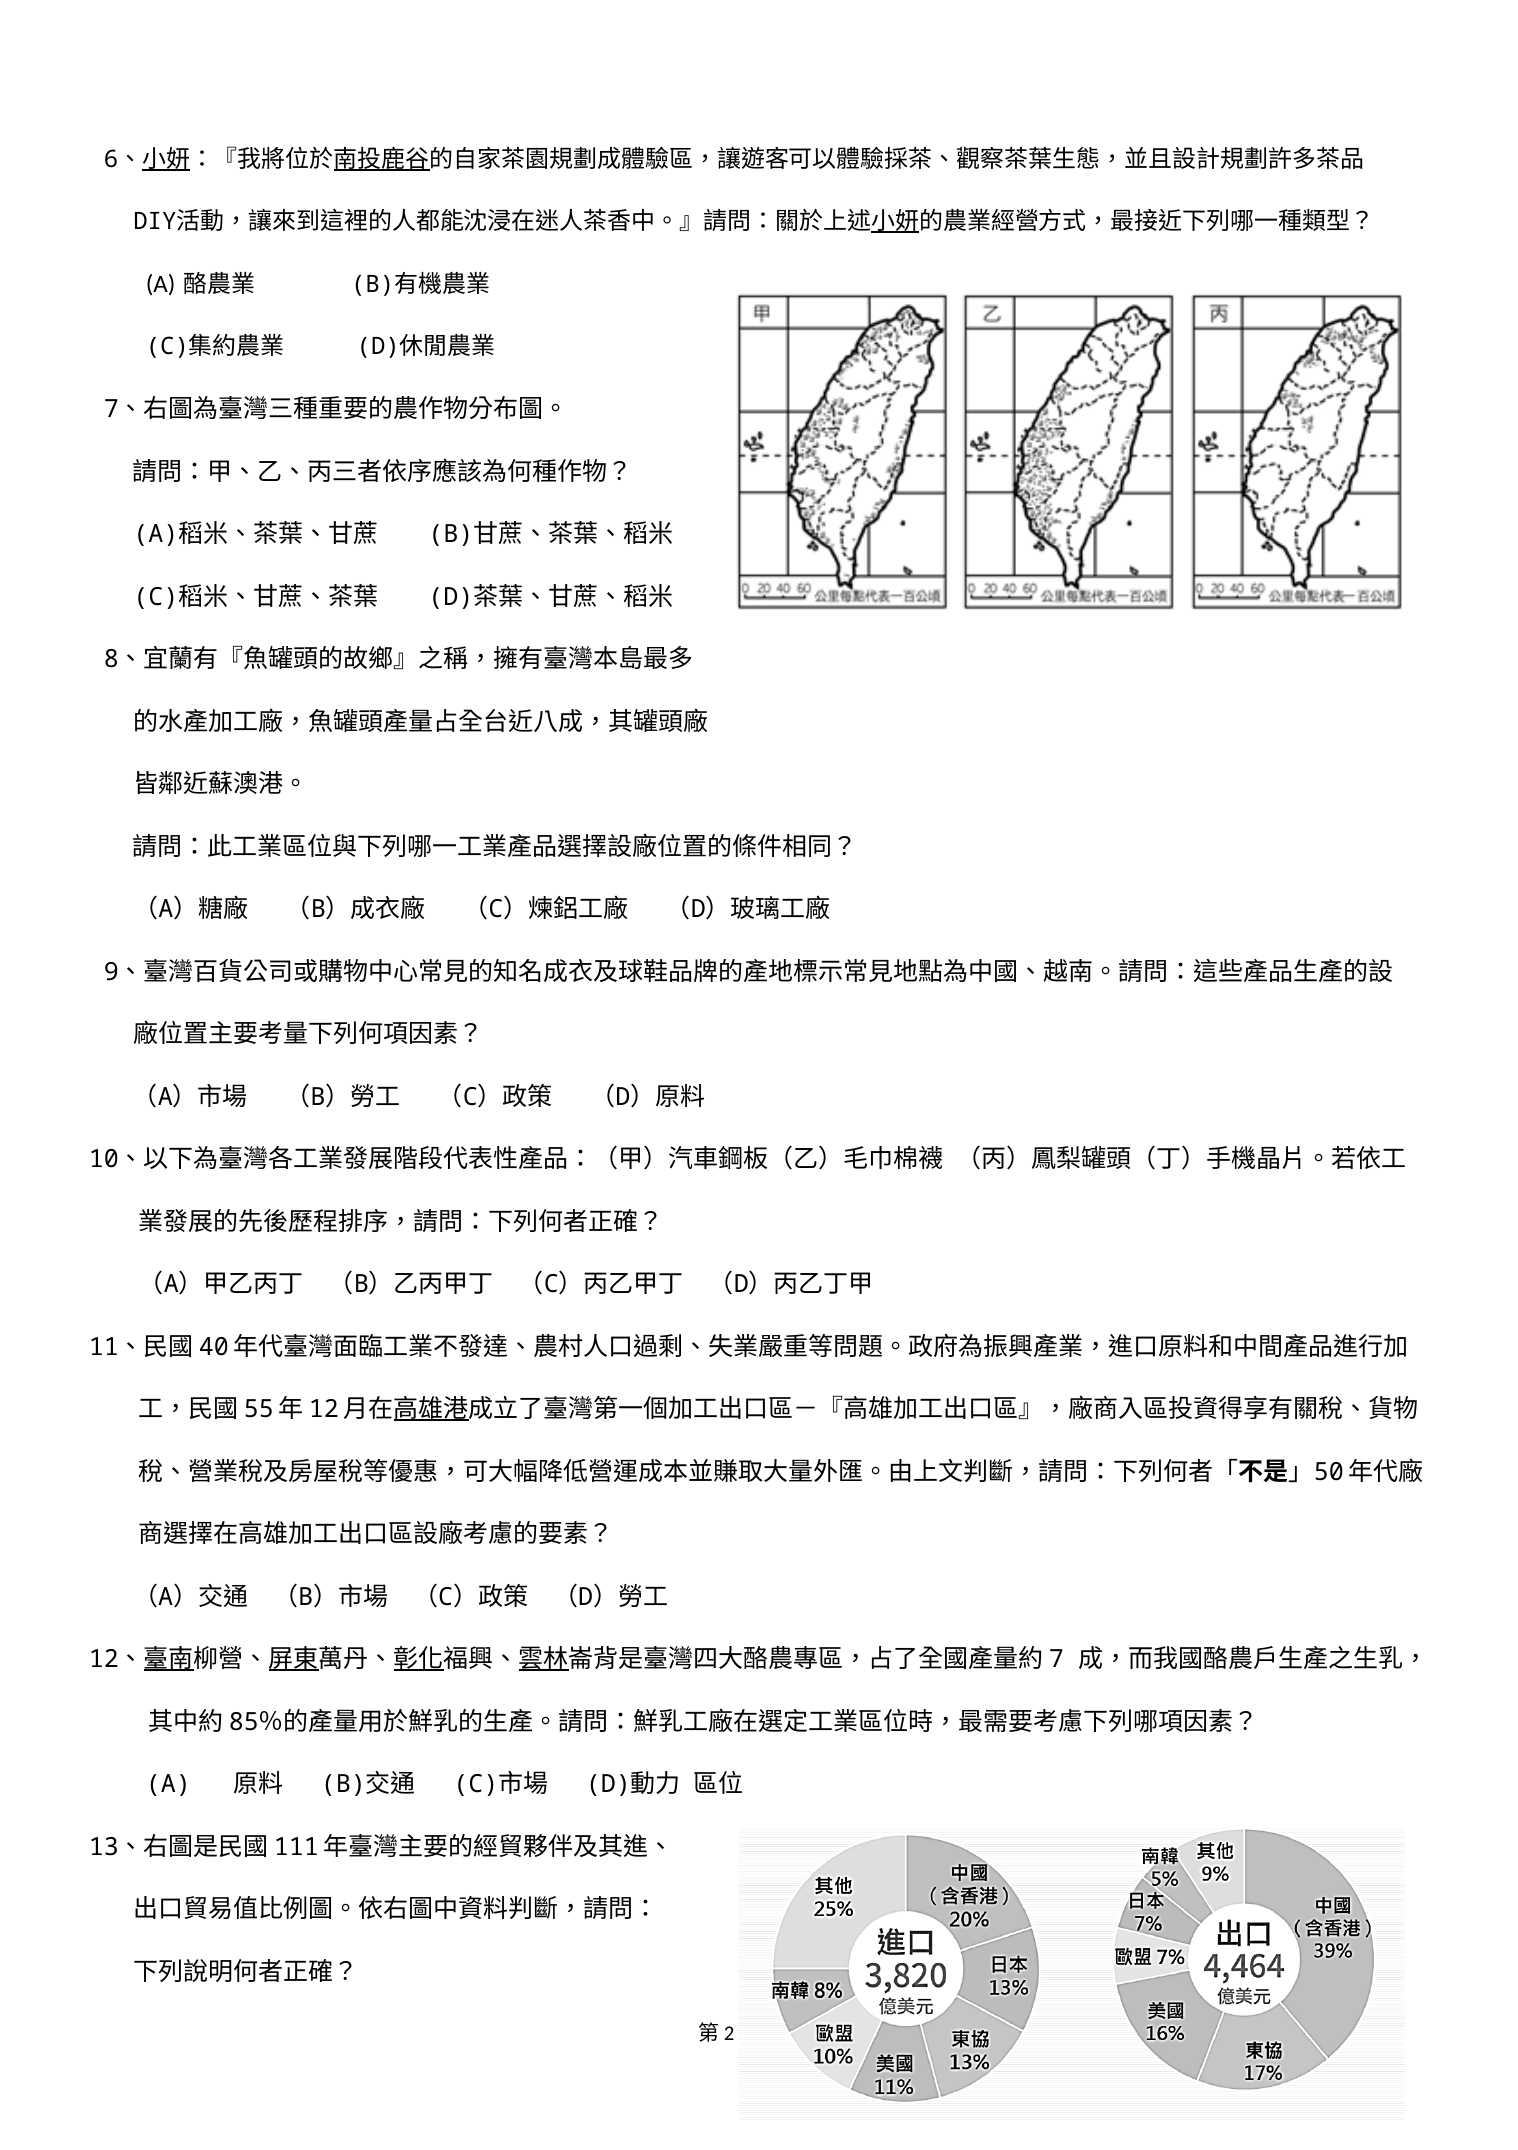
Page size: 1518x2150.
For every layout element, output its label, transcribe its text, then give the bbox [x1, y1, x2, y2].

text [1409, 552, 1429, 615]
text 9、臺灣百貨公司或購物中心常見的知名成衣及球鞋品牌的產地標示常見地點為中國、越南。請問：這些產品生產的設廠位置主要考量下列何項因素？ [103, 927, 1418, 1052]
text DIY活動，讓來到這裡的人都能沈浸在迷人茶香中。』請問：關於上述小妍的農業經營方式，最接近下列哪一種類型？ [133, 177, 1429, 240]
text 10、以下為臺灣各工業發展階段代表性產品：（甲）汽車鋼板（乙）毛巾棉襪 （丙）鳳梨罐頭（丁）手機晶片。若依工業發展的先後歷程排序，請問：下列何者正確？ [89, 1115, 1429, 1240]
text 13、右圖是民國111年臺灣主要的經貿夥伴及其進、出口貿易值比例圖。依右圖中資料判斷，請問：下列說明何者正確？ [89, 1802, 665, 1990]
text 8、宜蘭有『魚罐頭的故鄉』之稱，擁有臺灣本島最多的水產加工廠，魚罐頭產量占全台近八成，其罐頭廠皆鄰近蘇澳港。 [103, 615, 709, 802]
text 請問：此工業區位與下列哪一工業產品選擇設廠位置的條件相同？ [133, 802, 1418, 865]
text [1409, 302, 1429, 365]
text [1409, 490, 1429, 552]
text (C)集約農業 (D)休閒農業 [146, 302, 728, 365]
text 其中約85％的產量用於鮮乳的生產。請問：鮮乳工廠在選定工業區位時，最需要考慮下列哪項因素？ [89, 1677, 1429, 1740]
text (C)稻米、甘蔗、茶葉 (D)茶葉、甘蔗、稻米 [133, 552, 728, 615]
text （A）交通 （B）市場 （C）政策 （D）勞工 [133, 1552, 1429, 1615]
text （A）甲乙丙丁 （B）乙丙甲丁 （C）丙乙甲丁 （D）丙乙丁甲 [139, 1240, 1429, 1302]
text 11、民國40年代臺灣面臨工業不發達、農村人口過剩、失業嚴重等問題。政府為振興產業，進口原料和中間產品進行加工，民國55年12月在高雄港成立了臺灣第一個加工出口區－『高雄加工出口區』，廠商入區投資得享有關稅、貨物稅、營業稅及房屋稅等優惠，可大幅降低營運成本並賺取大量外匯。由上文判斷，請問：下列何者「不是」50年代廠商選擇在高雄加工出口區設廠考慮的要素？ [89, 1302, 1429, 1552]
text (A)稻米、茶葉、甘蔗 (B)甘蔗、茶葉、稻米 [133, 490, 728, 552]
text [1409, 365, 1429, 427]
text 12、臺南柳營、屏東萬丹、彰化福興、雲林崙背是臺灣四大酪農專區，占了全國產量約7 成，而我國酪農戶生產之生乳， [89, 1615, 1429, 1677]
list 酪農業 (B)有機農業 [146, 240, 1429, 302]
text （A）市場 （B）勞工 （C）政策 （D）原料 [133, 1052, 1429, 1115]
text 7、右圖為臺灣三種重要的農作物分布圖。 [103, 365, 728, 427]
text [1409, 427, 1429, 490]
text （A）糖廠 （B）成衣廠 （C）煉鋁工廠 （D）玻璃工廠 [133, 865, 1429, 927]
list 原料 (B)交通 (C)市場 (D)動力 區位 [146, 1740, 1429, 1802]
text 請問：甲、乙、丙三者依序應該為何種作物？ [133, 427, 728, 490]
text 6、小妍：『我將位於南投鹿谷的自家茶園規劃成體驗區，讓遊客可以體驗採茶、觀察茶葉生態，並且設計規劃許多茶品 [103, 115, 1429, 177]
